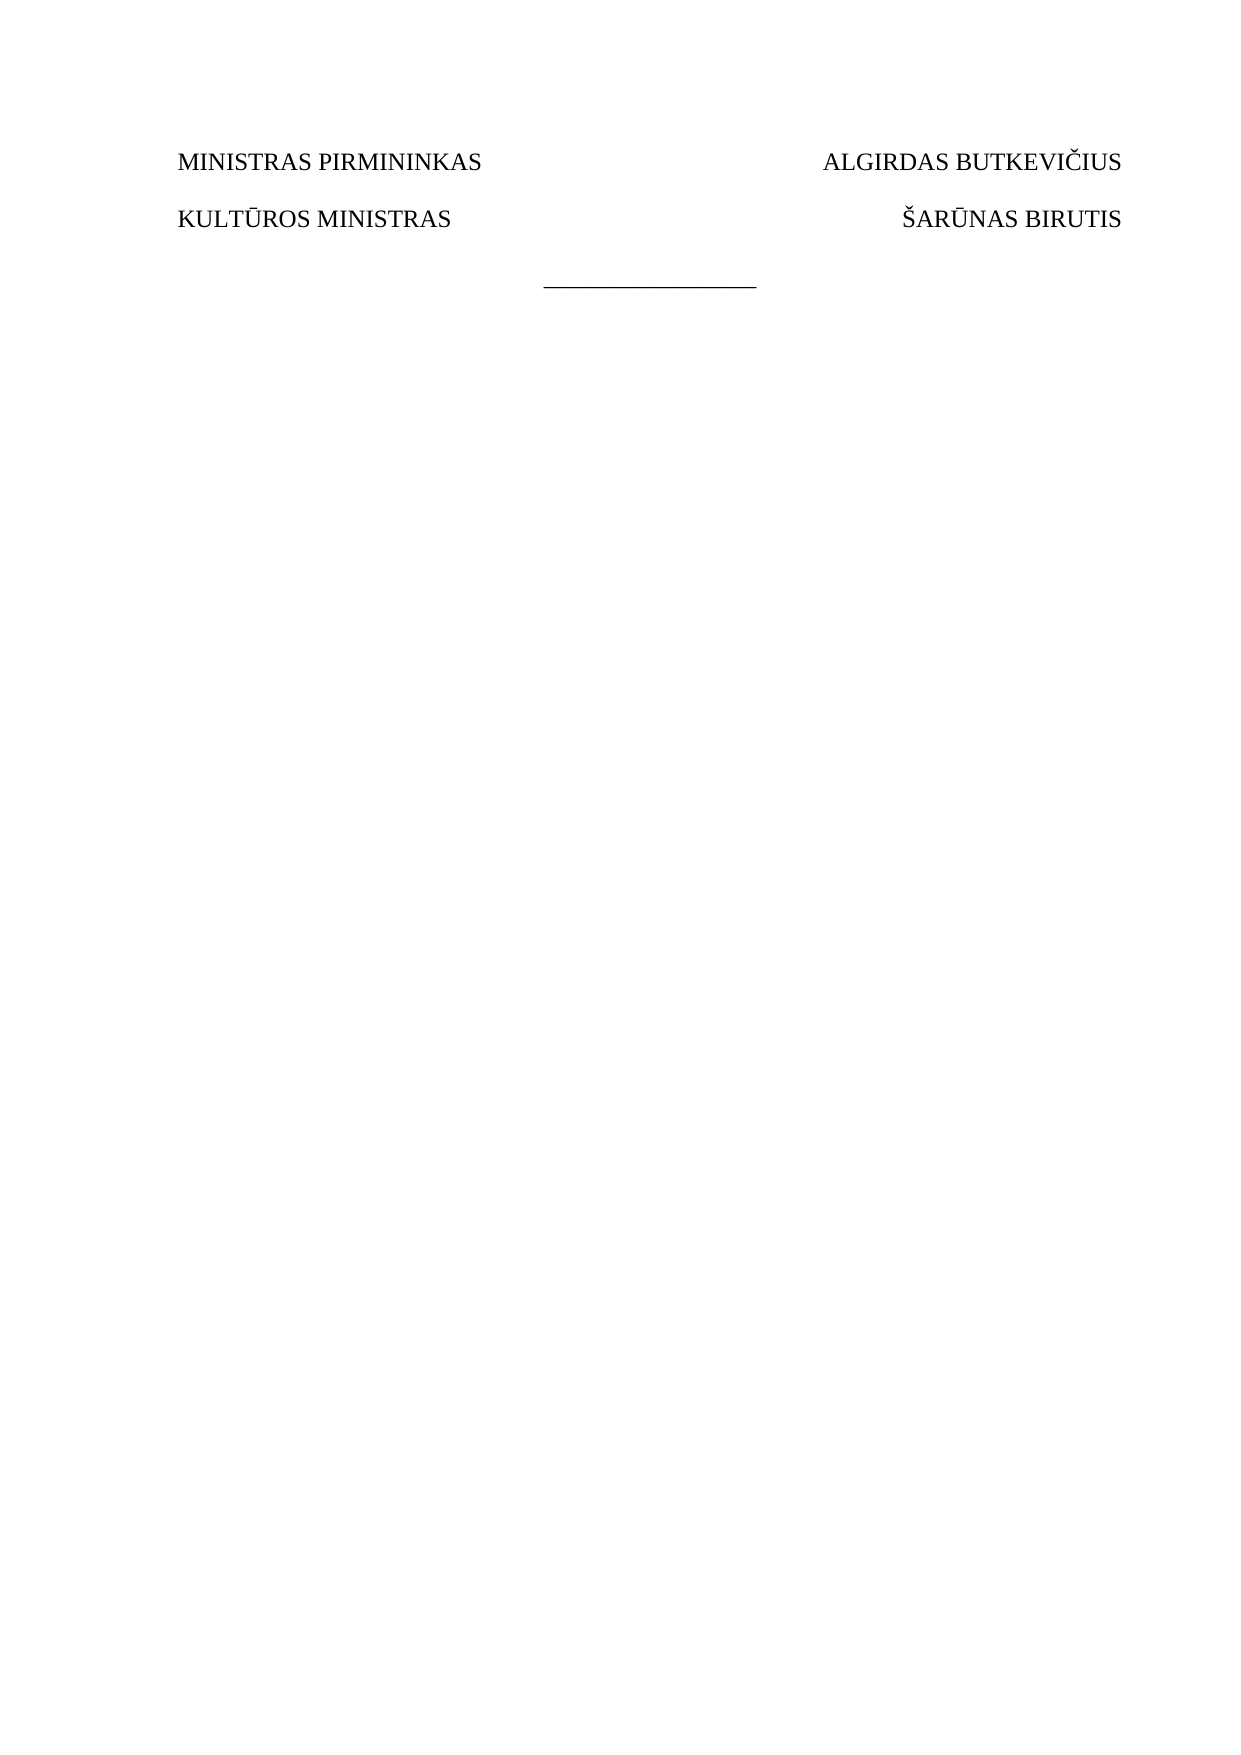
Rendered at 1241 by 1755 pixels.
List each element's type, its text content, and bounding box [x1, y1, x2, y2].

text Ministras Pirmininkas Algirdas Butkevičius [177, 147, 1122, 176]
text _________________ [177, 262, 1122, 291]
text Kultūros ministras Šarūnas Birutis [177, 204, 1122, 233]
